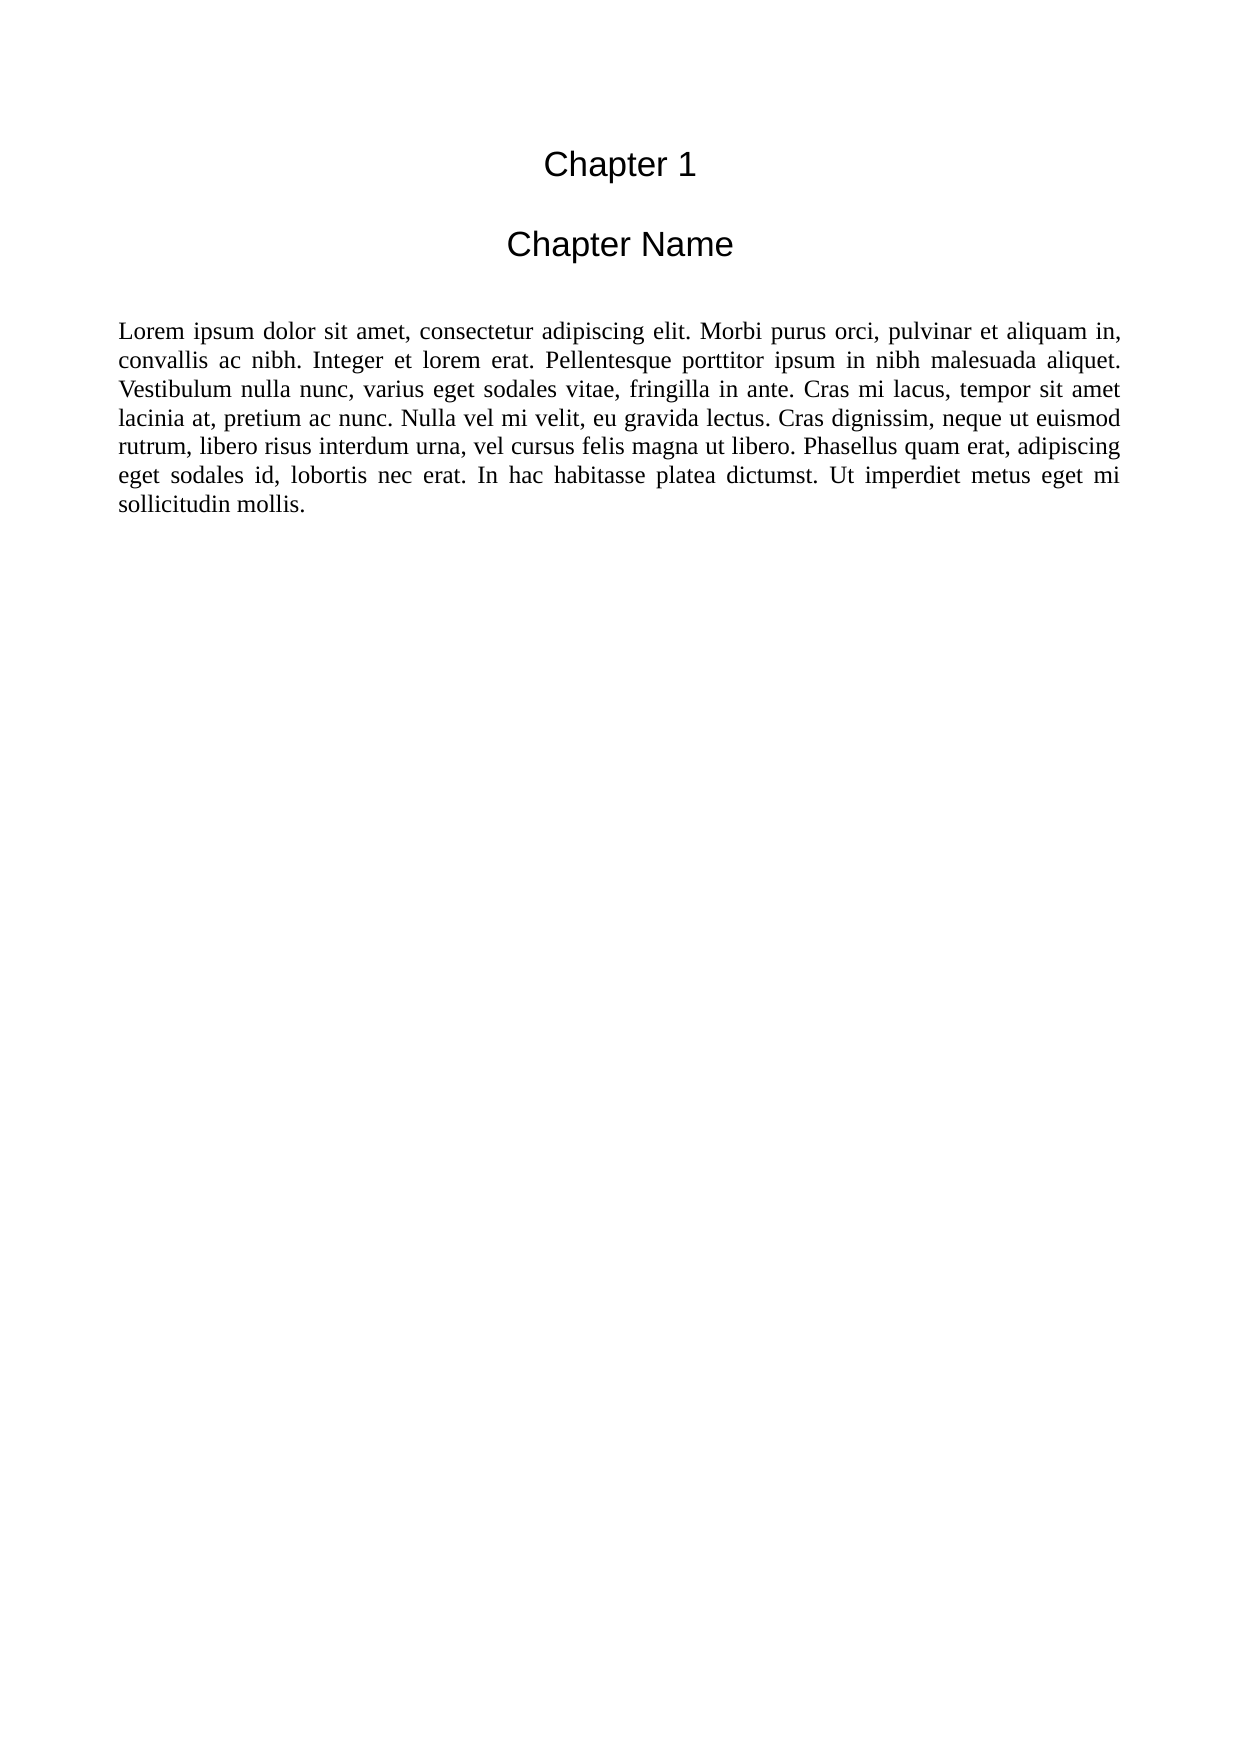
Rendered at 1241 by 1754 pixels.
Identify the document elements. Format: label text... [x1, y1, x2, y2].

subtitle Chapter Name [118, 143, 1122, 264]
text Lorem ipsum dolor sit amet, consectetur adipiscing elit. Morbi purus orci, pulvinar et aliquam in, convallis ac nibh. Integer et lorem erat. Pellentesque porttitor ipsum in nibh malesuada aliquet. Vestibulum nulla nunc, varius eget sodales vitae, fringilla in ante. Cras mi lacus, tempor sit amet lacinia at, pretium ac nunc. Nulla vel mi velit, eu gravida lectus. Cras dignissim, neque ut euismod rutrum, libero risus interdum urna, vel cursus felis magna ut libero. Phasellus quam erat, adipiscing eget sodales id, lobortis nec erat. In hac habitasse platea dictumst. Ut imperdiet metus eget mi sollicitudin mollis. [118, 316, 1122, 518]
